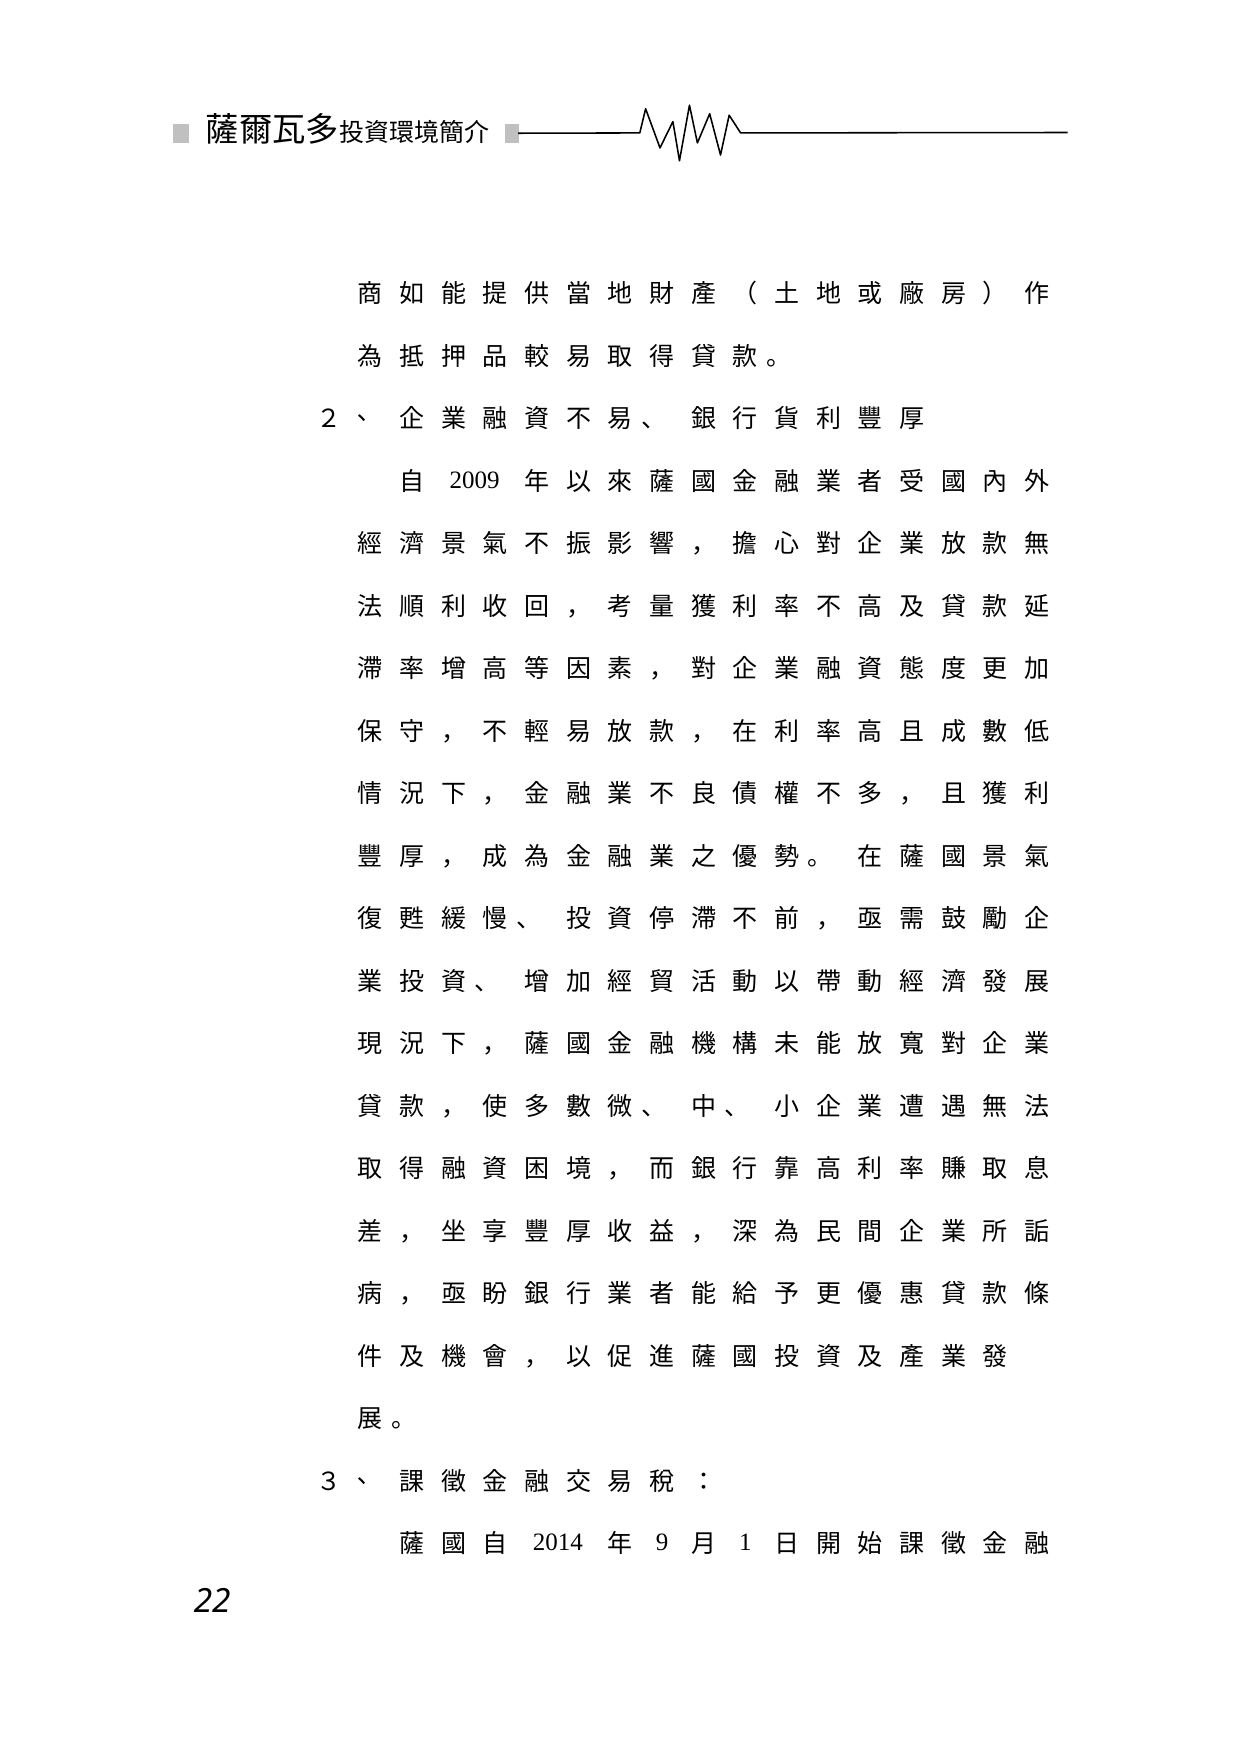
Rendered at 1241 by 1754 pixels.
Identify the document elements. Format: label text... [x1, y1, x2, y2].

text 薩國自2014年9月1日開始課徵金融 [330, 1500, 1058, 1563]
text ２、企業融資不易、銀行貨利豐厚 [281, 375, 1058, 438]
text ３、課徵金融交易稅： [281, 1438, 1058, 1500]
text 商如能提供當地財產（土地或廠房）作為抵押品較易取得貸款。 [330, 250, 1058, 375]
text 自2009年以來薩國金融業者受國內外經濟景氣不振影響，擔心對企業放款無法順利收回，考量獲利率不高及貸款延滯率增高等因素，對企業融資態度更加保守，不輕易放款，在利率高且成數低情況下，金融業不良債權不多，且獲利豐厚，成為金融業之優勢。在薩國景氣復甦緩慢、投資停滯不前，亟需鼓勵企業投資、增加經貿活動以帶動經濟發展現況下，薩國金融機構未能放寬對企業貸款，使多數微、中、小企業遭遇無法取得融資困境，而銀行靠高利率賺取息差，坐享豐厚收益，深為民間企業所詬病，亟盼銀行業者能給予更優惠貸款條件及機會，以促進薩國投資及產業發展。 [330, 438, 1058, 1438]
